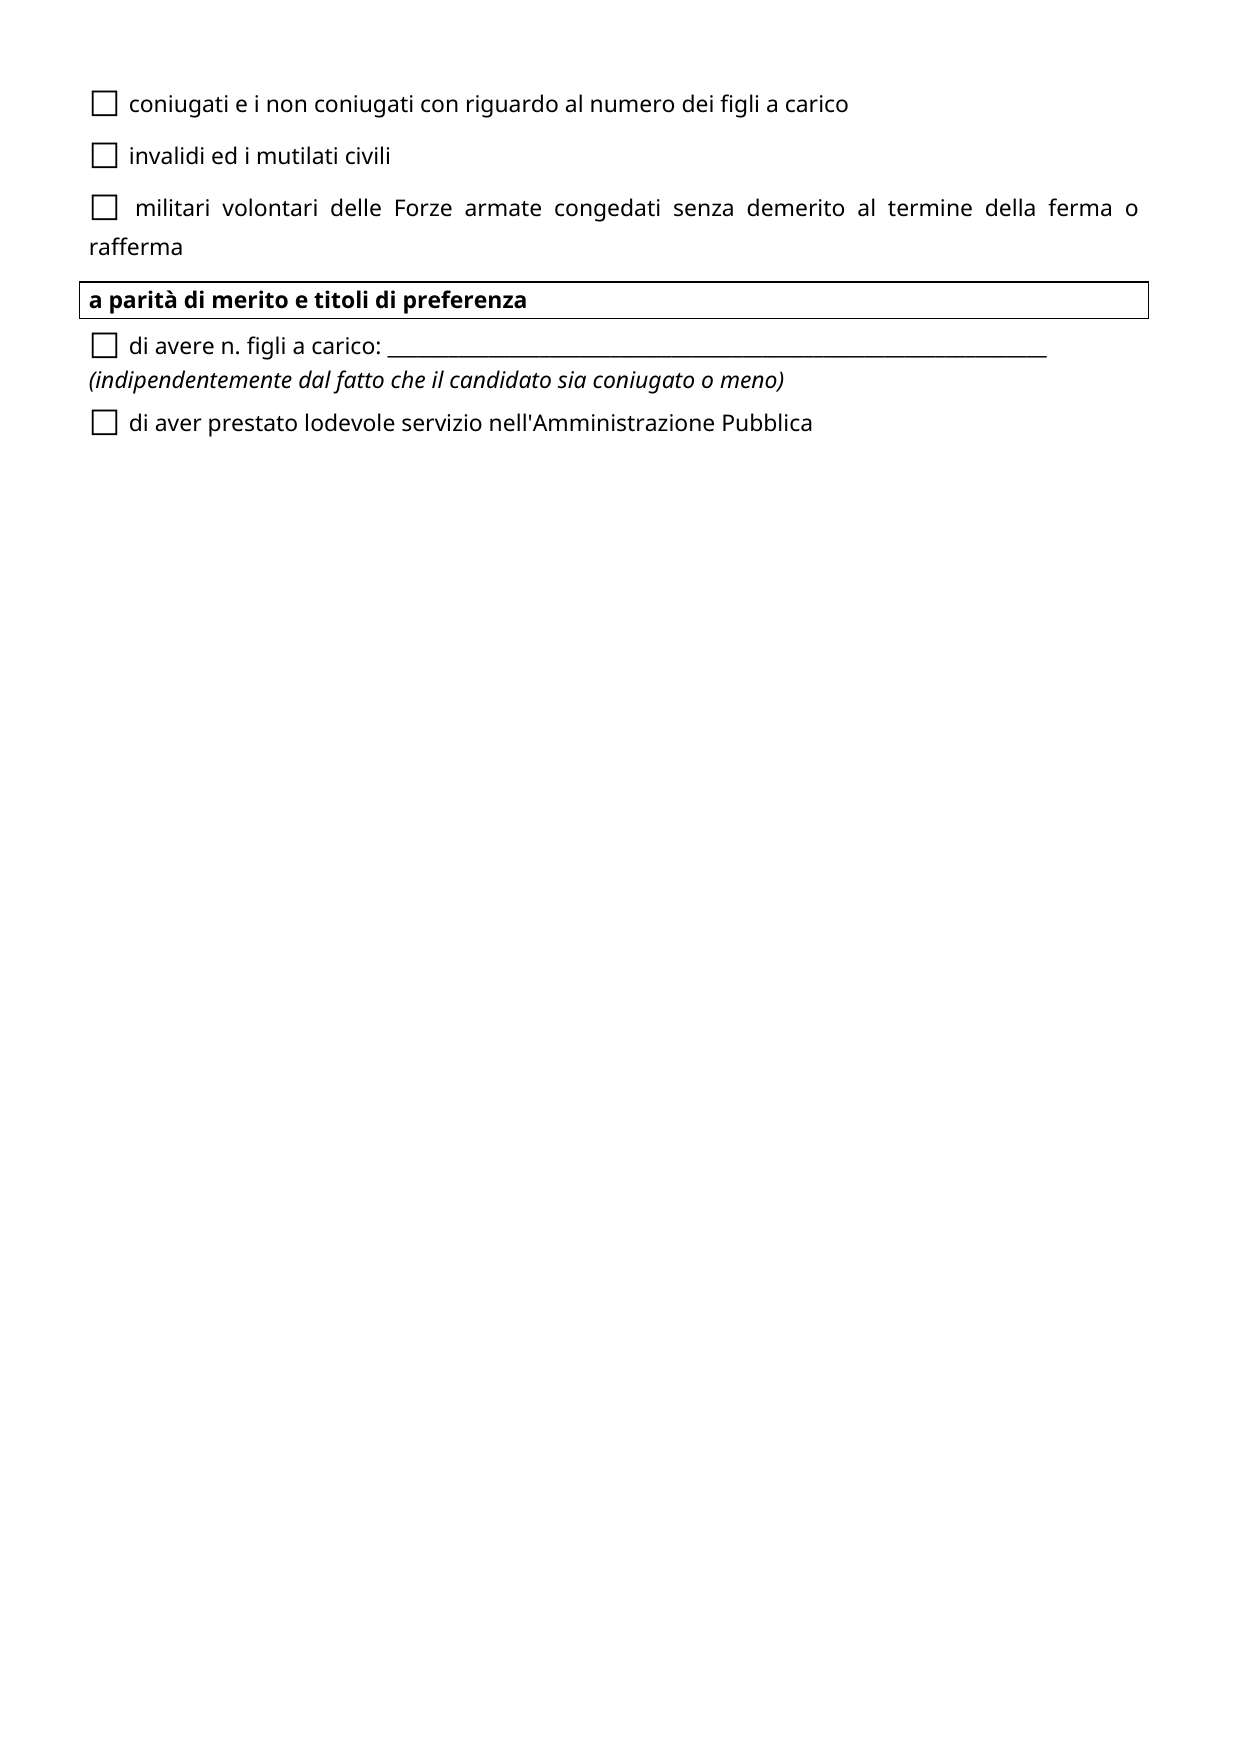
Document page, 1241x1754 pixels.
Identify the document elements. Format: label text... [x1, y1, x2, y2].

text (indipendentemente dal fatto che il candidato sia coniugato o meno) [88, 364, 1140, 396]
text □ militari volontari delle Forze armate congedati senza demerito al termine della ferma o rafferma [88, 181, 1140, 262]
text a parità di merito e titoli di preferenza [80, 283, 1148, 318]
text □ coniugati e i non coniugati con riguardo al numero dei figli a carico [88, 77, 1140, 122]
text □ di avere n. figli a carico: _________________________________________________________________ [88, 319, 1140, 364]
text □ invalidi ed i mutilati civili [88, 129, 1140, 174]
text □ di aver prestato lodevole servizio nell'Amministrazione Pubblica [88, 396, 1140, 441]
